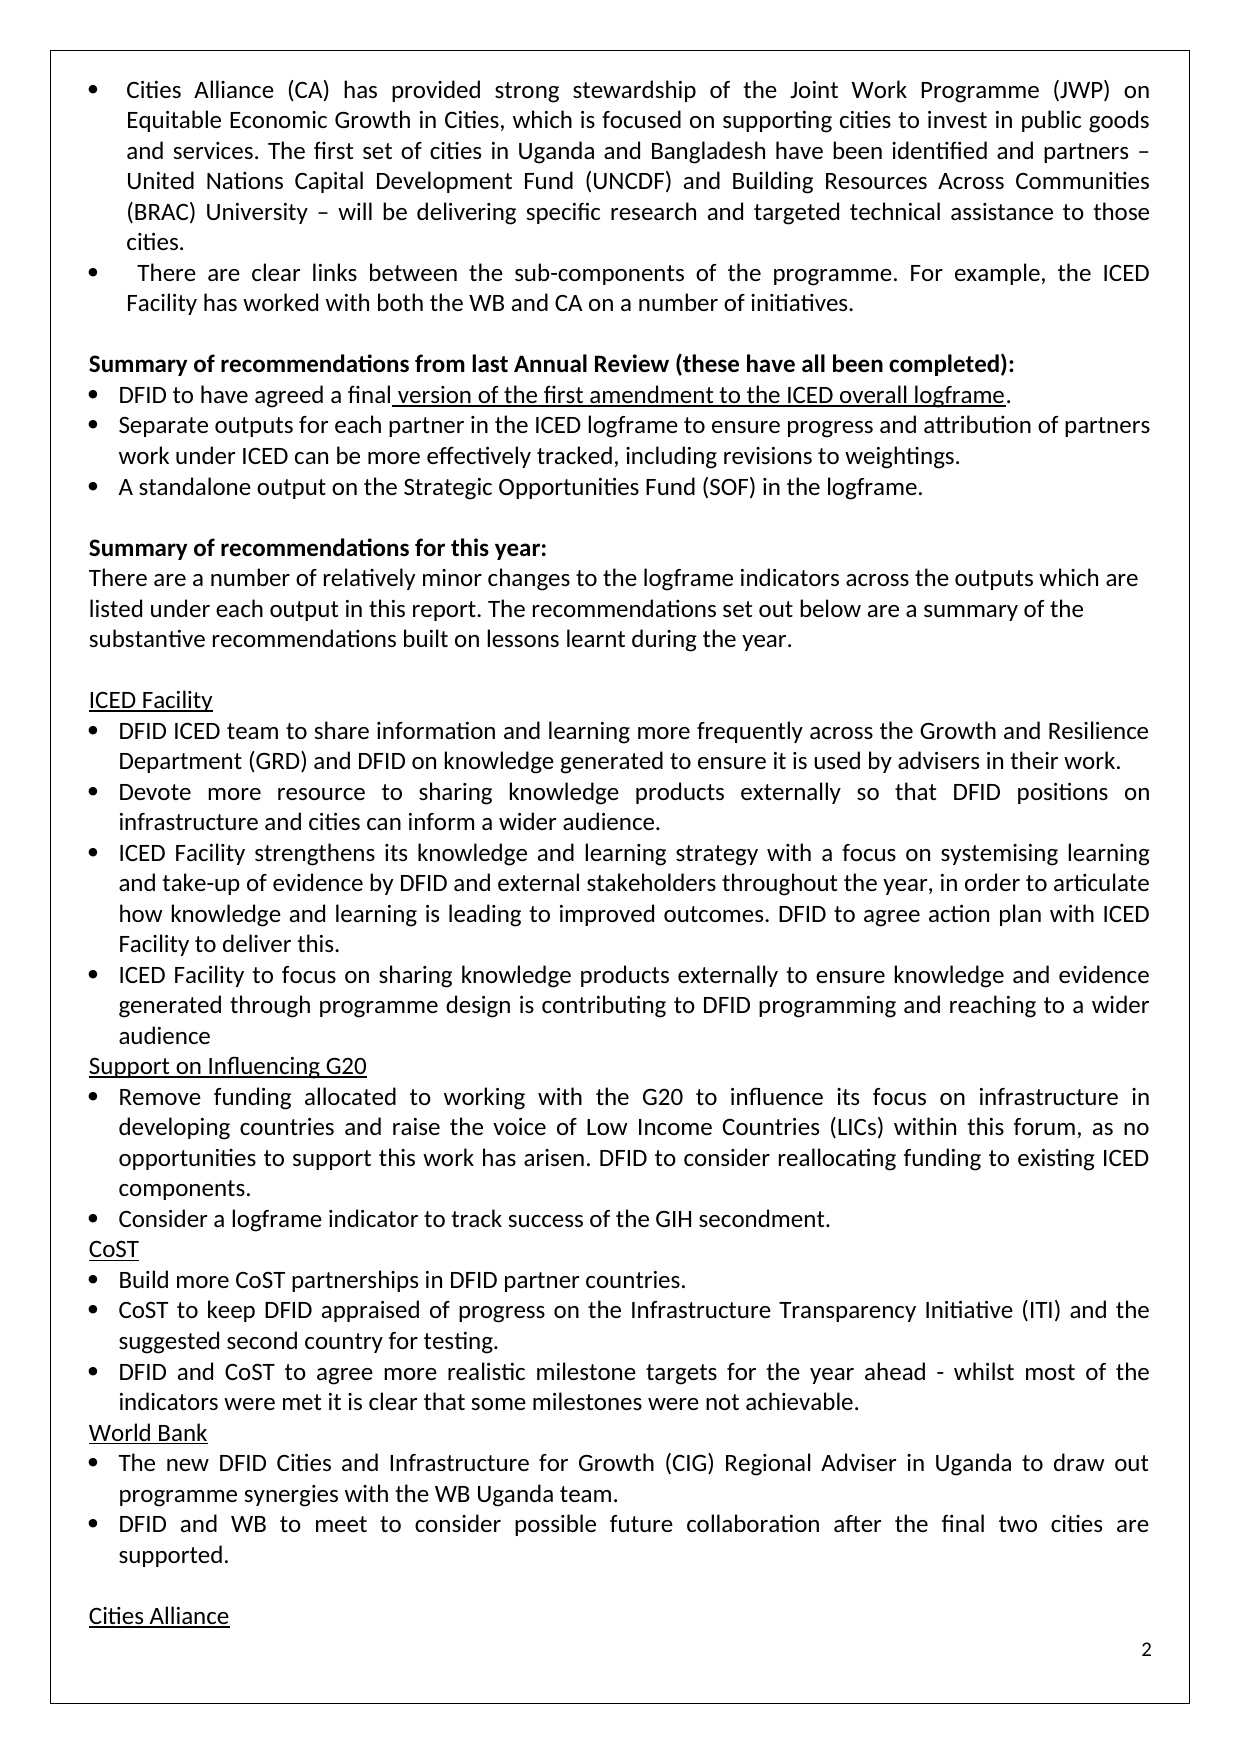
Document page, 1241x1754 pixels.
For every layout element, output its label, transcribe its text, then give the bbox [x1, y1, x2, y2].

text ICED Facility [89, 684, 1152, 715]
list A standalone output on the Strategic Opportunities Fund (SOF) in the logframe. [89, 471, 1152, 501]
list ICED Facility strengthens its knowledge and learning strategy with a focus on systemising learning and take-up of evidence by DFID and external stakeholders throughout the year, in order to articulate how knowledge and learning is leading to improved outcomes. DFID to agree action plan with ICED Facility to deliver this. [89, 837, 1152, 959]
list Devote more resource to sharing knowledge products externally so that DFID positions on infrastructure and cities can inform a wider audience. [89, 776, 1152, 837]
list DFID and CoST to agree more realistic milestone targets for the year ahead - whilst most of the indicators were met it is clear that some milestones were not achievable. [89, 1356, 1152, 1417]
list ICED Facility to focus on sharing knowledge products externally to ensure knowledge and evidence generated through programme design is contributing to DFID programming and reaching to a wider audience [89, 959, 1152, 1051]
list CoST to keep DFID appraised of progress on the Infrastructure Transparency Initiative (ITI) and the suggested second country for testing. [89, 1295, 1152, 1356]
text Support on Influencing G20 [89, 1051, 1152, 1081]
text There are a number of relatively minor changes to the logframe indicators across the outputs which are listed under each output in this report. The recommendations set out below are a summary of the substantive recommendations built on lessons learnt during the year. [89, 562, 1152, 654]
text CoST [89, 1234, 1152, 1264]
text World Bank [89, 1417, 1152, 1447]
list DFID ICED team to share information and learning more frequently across the Growth and Resilience Department (GRD) and DFID on knowledge generated to ensure it is used by advisers in their work. [89, 715, 1152, 776]
list Separate outputs for each partner in the ICED logframe to ensure progress and attribution of partners work under ICED can be more effectively tracked, including revisions to weightings. [89, 409, 1152, 471]
text Summary of recommendations for this year: [89, 532, 1152, 562]
text Summary of recommendations from last Annual Review (these have all been completed): [89, 348, 1152, 379]
list Build more CoST partnerships in DFID partner countries. [89, 1264, 1152, 1295]
list Remove funding allocated to working with the G20 to influence its focus on infrastructure in developing countries and raise the voice of Low Income Countries (LICs) within this forum, as no opportunities to support this work has arisen. DFID to consider reallocating funding to existing ICED components. [89, 1081, 1152, 1203]
list The new DFID Cities and Infrastructure for Growth (CIG) Regional Adviser in Uganda to draw out programme synergies with the WB Uganda team. [89, 1447, 1152, 1508]
list Consider a logframe indicator to track success of the GIH secondment. [89, 1203, 1152, 1234]
text Cities Alliance [89, 1600, 1152, 1630]
list There are clear links between the sub-components of the programme. For example, the ICED Facility has worked with both the WB and CA on a number of initiatives. [89, 257, 1152, 318]
list DFID to have agreed a final version of the first amendment to the ICED overall logframe. [89, 379, 1152, 409]
list Cities Alliance (CA) has provided strong stewardship of the Joint Work Programme (JWP) on Equitable Economic Growth in Cities, which is focused on supporting cities to invest in public goods and services. The first set of cities in Uganda and Bangladesh have been identified and partners – United Nations Capital Development Fund (UNCDF) and Building Resources Across Communities (BRAC) University – will be delivering specific research and targeted technical assistance to those cities. [89, 74, 1152, 257]
list DFID and WB to meet to consider possible future collaboration after the final two cities are supported. [89, 1508, 1152, 1569]
